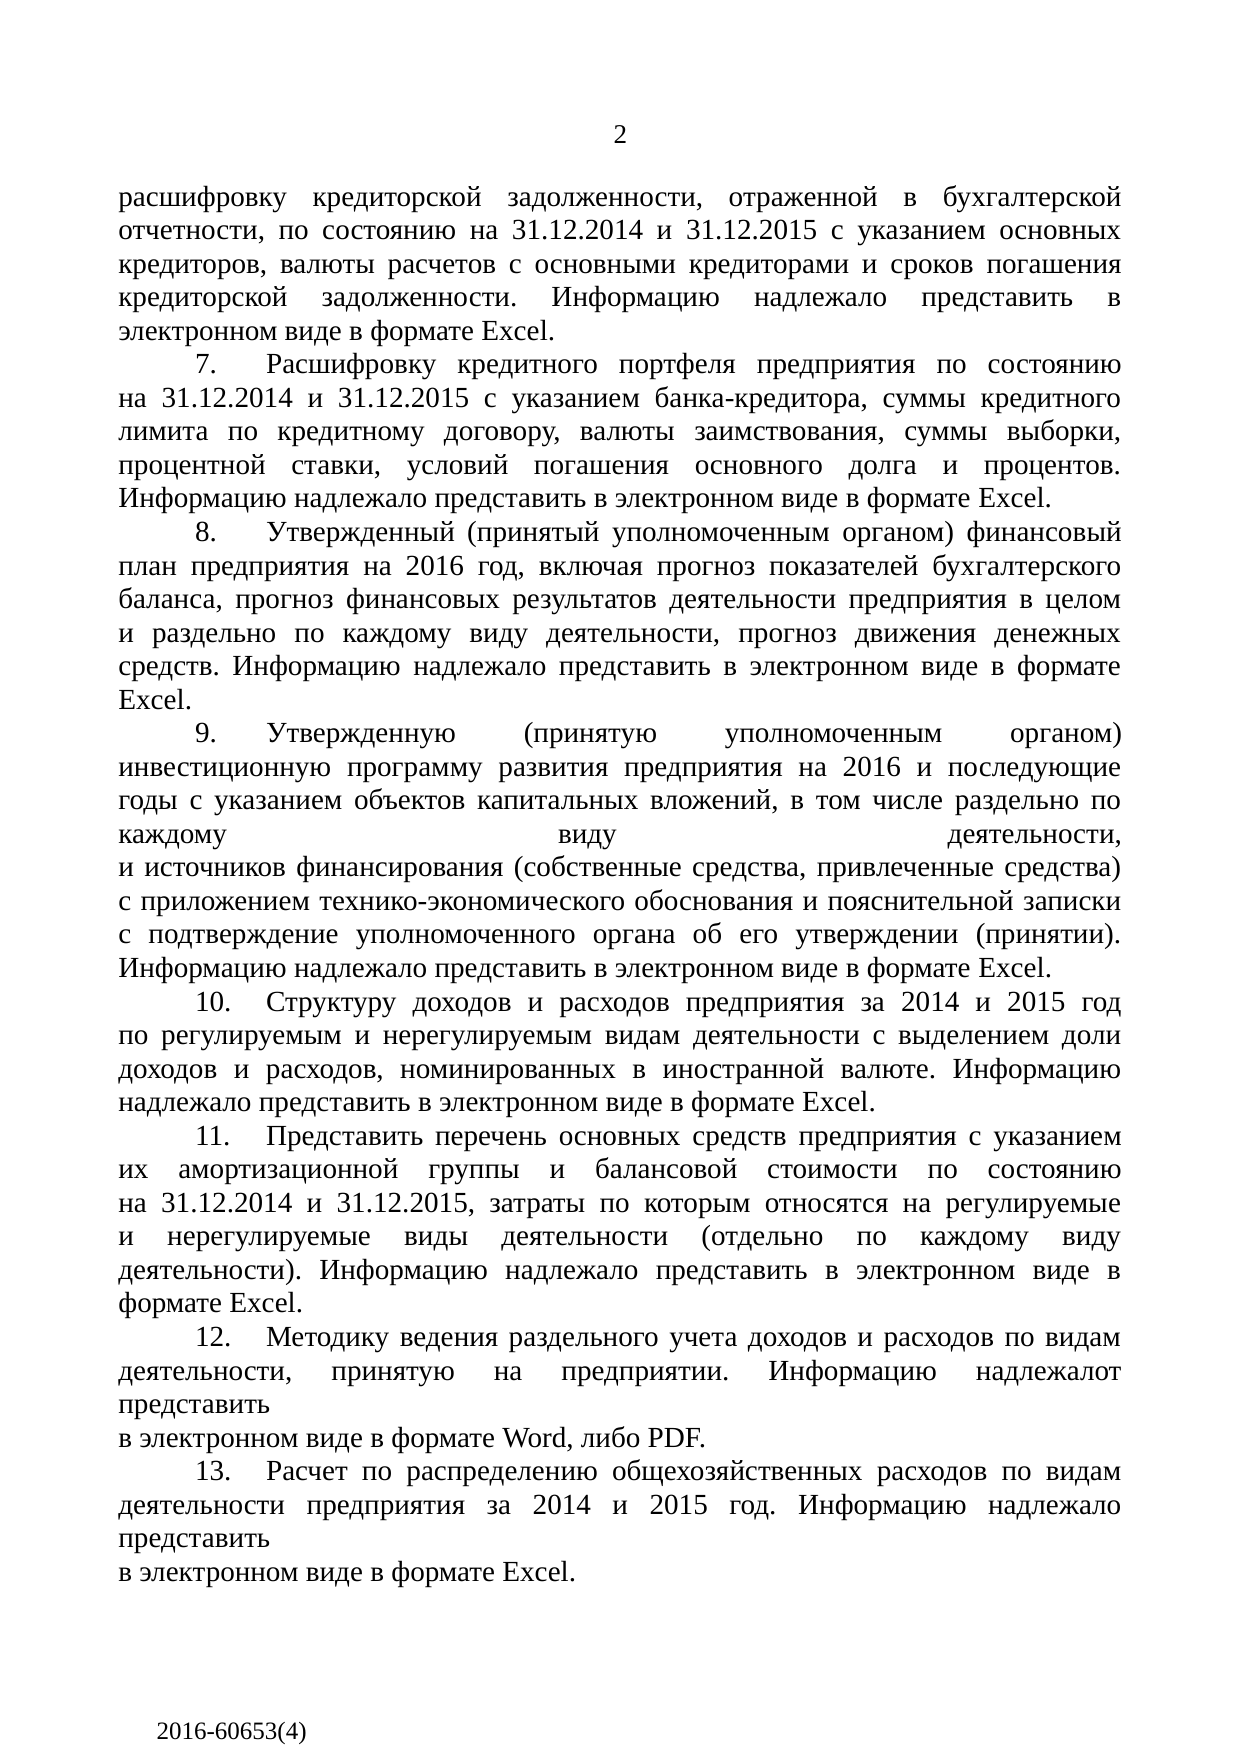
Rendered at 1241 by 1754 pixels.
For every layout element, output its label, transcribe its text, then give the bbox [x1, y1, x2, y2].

text 7. Расшифровку кредитного портфеля предприятия по состоянию на 31.12.2014 и 31.12.2015 с указанием банка-кредитора, суммы кредитного лимита по кредитному договору, валюты заимствования, суммы выборки, процентной ставки, условий погашения основного долга и процентов. Информацию надлежало представить в электронном виде в формате Excel. [118, 346, 1122, 514]
text 10. Структуру доходов и расходов предприятия за 2014 и 2015 год по регулируемым и нерегулируемым видам деятельности с выделением доли доходов и расходов, номинированных в иностранной валюте. Информацию надлежало представить в электронном виде в формате Excel. [118, 984, 1122, 1118]
text 8. Утвержденный (принятый уполномоченным органом) финансовый план предприятия на 2016 год, включая прогноз показателей бухгалтерского баланса, прогноз финансовых результатов деятельности предприятия в целом и раздельно по каждому виду деятельности, прогноз движения денежных средств. Информацию надлежало представить в электронном виде в формате Excel. [118, 514, 1122, 715]
text 9. Утвержденную (принятую уполномоченным органом) инвестиционную программу развития предприятия на 2016 и последующие годы с указанием объектов капитальных вложений, в том числе раздельно по каждому виду деятельности, и источников финансирования (собственные средства, привлеченные средства) с приложением технико-экономического обоснования и пояснительной записки с подтверждение уполномоченного органа об его утверждении (принятии). Информацию надлежало представить в электронном виде в формате Excel. [118, 715, 1122, 984]
text 12. Методику ведения раздельного учета доходов и расходов по видам деятельности, принятую на предприятии. Информацию надлежалот представить в электронном виде в формате Word, либо PDF. [118, 1319, 1122, 1453]
text 11. Представить перечень основных средств предприятия с указанием их амортизационной группы и балансовой стоимости по состоянию на 31.12.2014 и 31.12.2015, затраты по которым относятся на регулируемые и нерегулируемые виды деятельности (отдельно по каждому виду деятельности). Информацию надлежало представить в электронном виде в формате Excel. [118, 1118, 1122, 1319]
text расшифровку кредиторской задолженности, отраженной в бухгалтерской отчетности, по состоянию на 31.12.2014 и 31.12.2015 с указанием основных кредиторов, валюты расчетов с основными кредиторами и сроков погашения кредиторской задолженности. Информацию надлежало представить в электронном виде в формате Excel. [118, 179, 1122, 346]
text 13. Расчет по распределению общехозяйственных расходов по видам деятельности предприятия за 2014 и 2015 год. Информацию надлежало представить в электронном виде в формате Excel. [118, 1453, 1122, 1587]
